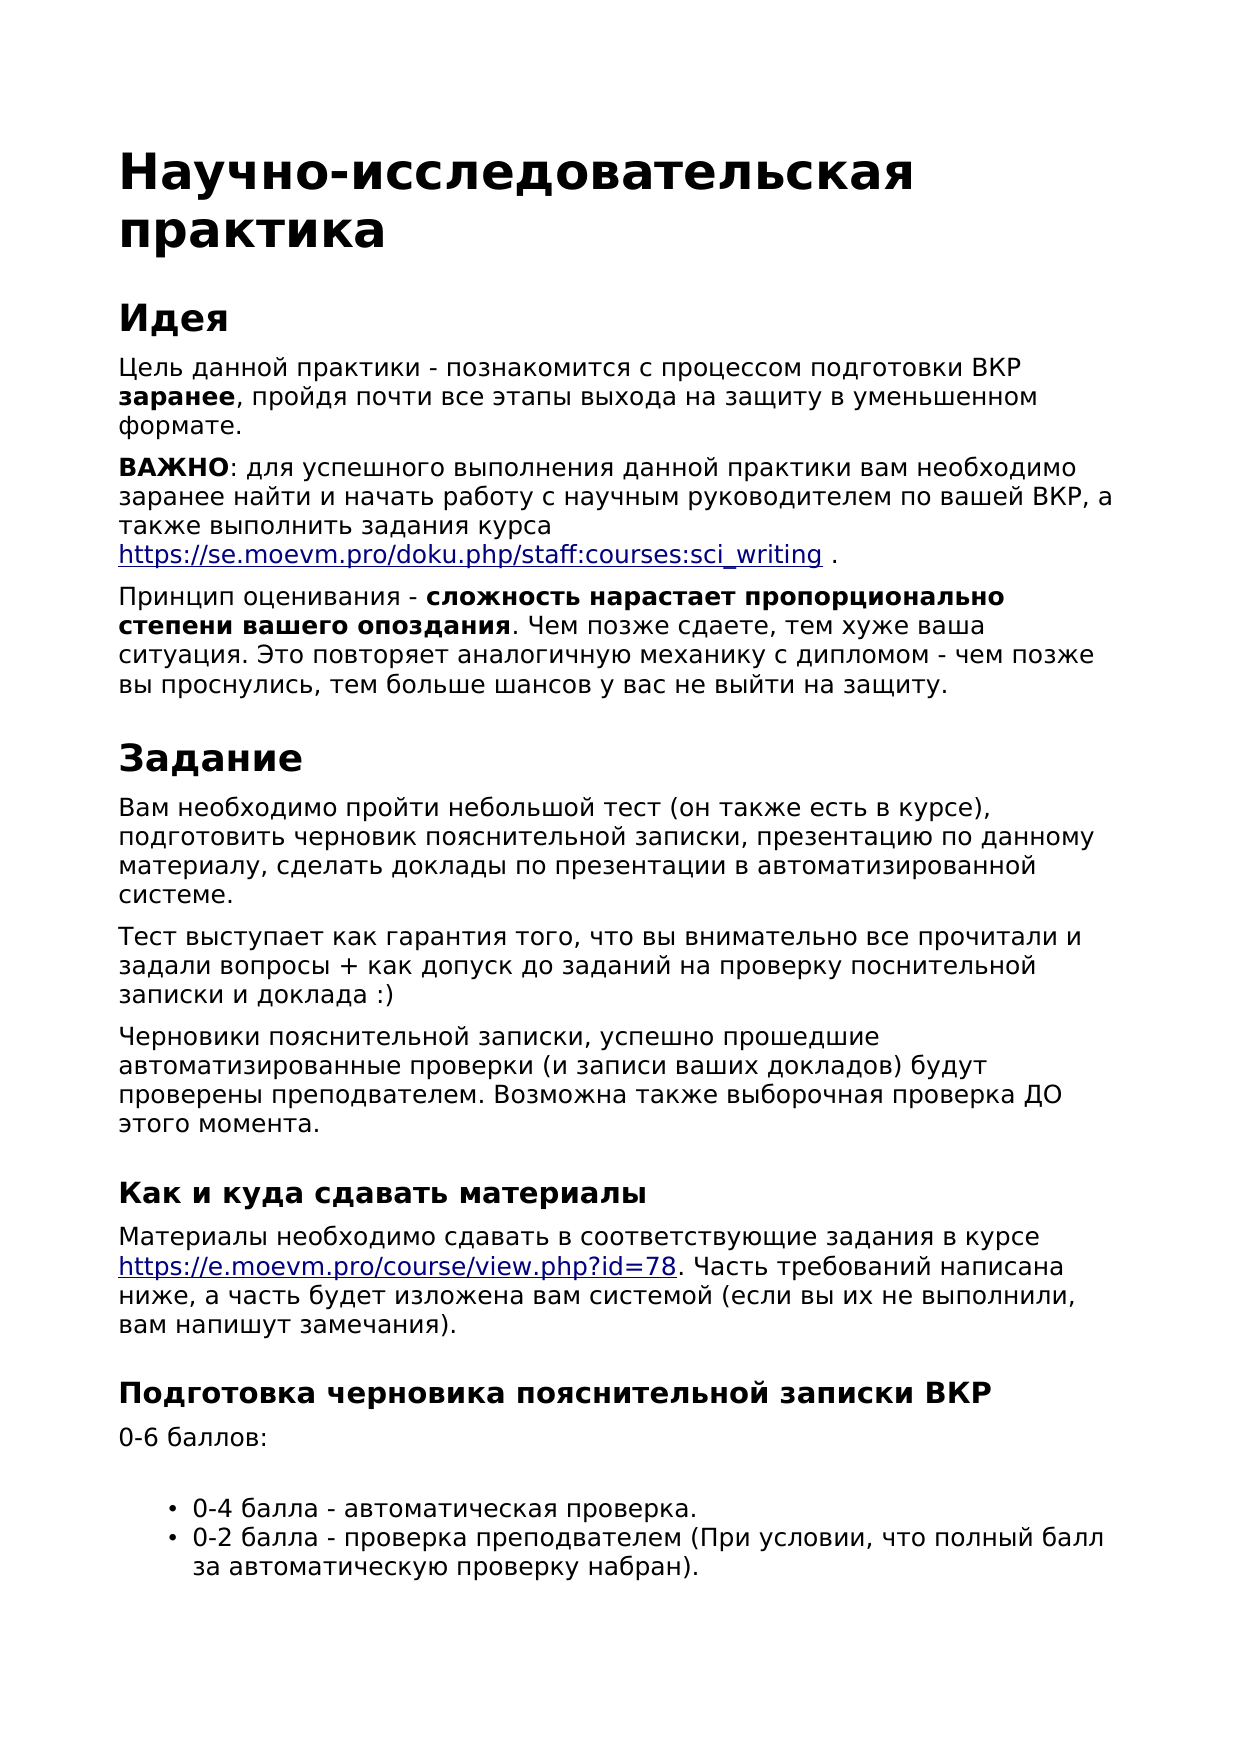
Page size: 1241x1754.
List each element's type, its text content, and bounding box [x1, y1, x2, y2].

text ВАЖНО: для успешного выполнения данной практики вам необходимо заранее найти и начать работу с научным руководителем по вашей ВКР, а также выполнить задания курса https://se.moevm.pro/doku.php/staff:courses:sci_writing . [118, 453, 1122, 570]
subtitle Идея [118, 297, 1122, 341]
list 0-2 балла - проверка преподвателем (При условии, что полный балл за автоматическую проверку набран). [177, 1523, 1122, 1582]
text Тест выступает как гарантия того, что вы внимательно все прочитали и задали вопросы + как допуск до заданий на проверку поснительной записки и доклада :) [118, 922, 1122, 1009]
list 0-4 балла - автоматическая проверка. [177, 1494, 1122, 1523]
subtitle Научно-исследовательская практика [118, 143, 1122, 259]
text Принцип оценивания - сложность нарастает пропорционально степени вашего опоздания. Чем позже сдаете, тем хуже ваша ситуация. Это повторяет аналогичную механику с дипломом - чем позже вы проснулись, тем больше шансов у вас не выйти на защиту. [118, 582, 1122, 699]
text Материалы необходимо сдавать в соответствующие задания в курсе https://e.moevm.pro/course/view.php?id=78. Часть требований написана ниже, а часть будет изложена вам системой (если вы их не выполнили, вам напишут замечания). [118, 1222, 1122, 1339]
text Черновики пояснительной записки, успешно прошедшие автоматизированные проверки (и записи ваших докладов) будут проверены преподвателем. Возможна также выборочная проверка ДО этого момента. [118, 1022, 1122, 1138]
text 0-6 баллов: [118, 1423, 1122, 1452]
text Цель данной практики - познакомится с процессом подготовки ВКР заранее, пройдя почти все этапы выхода на защиту в уменьшенном формате. [118, 353, 1122, 441]
subtitle Подготовка черновика пояснительной записки ВКР [118, 1377, 1122, 1411]
subtitle Задание [118, 737, 1122, 780]
subtitle Как и куда сдавать материалы [118, 1176, 1122, 1210]
text Вам необходимо пройти небольшой тест (он также есть в курсе), подготовить черновик пояснительной записки, презентацию по данному материалу, сделать доклады по презентации в автоматизированной системе. [118, 793, 1122, 909]
